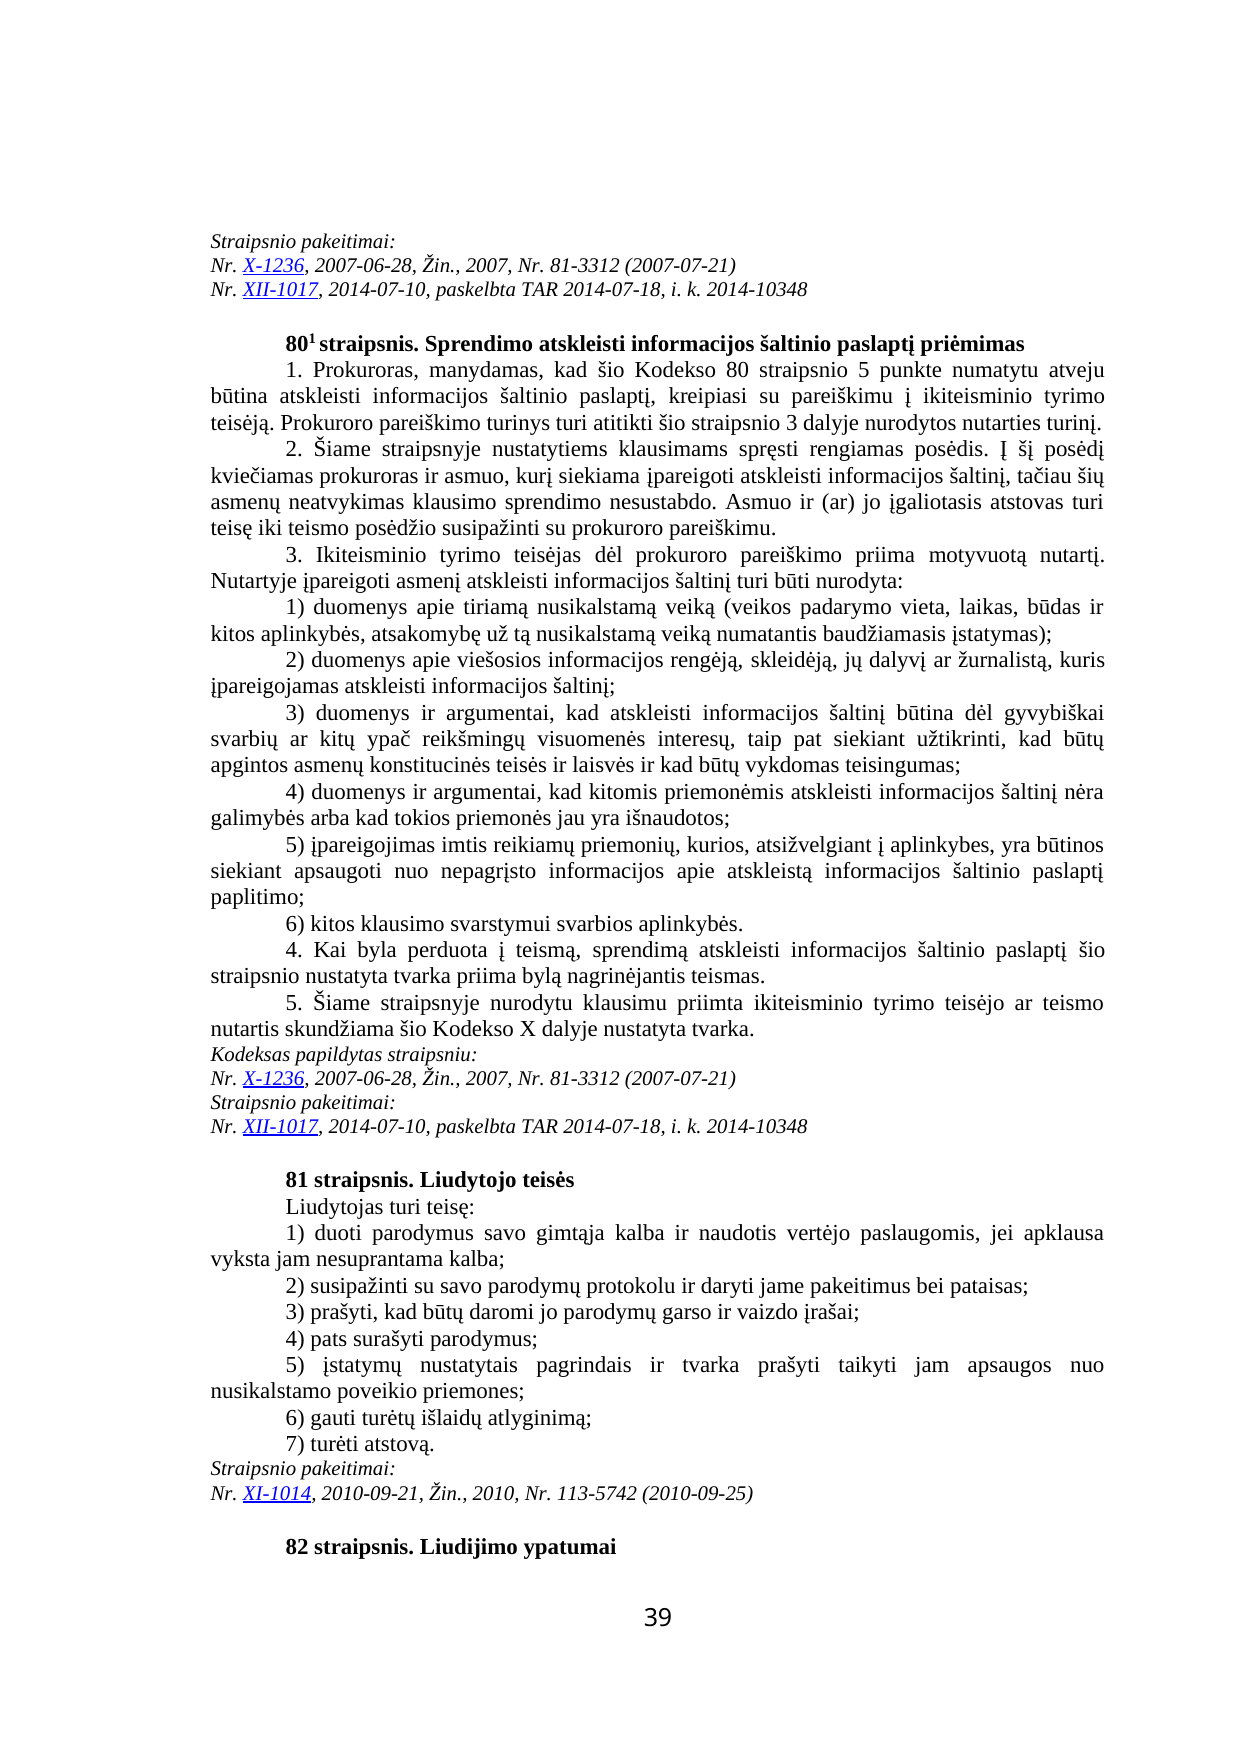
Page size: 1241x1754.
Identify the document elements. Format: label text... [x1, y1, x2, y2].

text 2) duomenys apie viešosios informacijos rengėją, skleidėją, jų dalyvį ar žurnalistą, kuris įpareigojamas atskleisti informacijos šaltinį; [210, 646, 1105, 699]
text 4) pats surašyti parodymus; [210, 1324, 1105, 1351]
text 1. Prokuroras, manydamas, kad šio Kodekso 80 straipsnio 5 punkte numatytu atveju būtina atskleisti informacijos šaltinio paslaptį, kreipiasi su pareiškimu į ikiteisminio tyrimo teisėją. Prokuroro pareiškimo turinys turi atitikti šio straipsnio 3 dalyje nurodytos nutarties turinį. [210, 356, 1105, 435]
text Nr. X-1236, 2007-06-28, Žin., 2007, Nr. 81-3312 (2007-07-21) [210, 253, 1105, 277]
text Straipsnio pakeitimai: [210, 1456, 1105, 1480]
text 3) prašyti, kad būtų daromi jo parodymų garso ir vaizdo įrašai; [210, 1298, 1105, 1324]
text 2) susipažinti su savo parodymų protokolu ir daryti jame pakeitimus bei pataisas; [210, 1272, 1105, 1298]
text 6) kitos klausimo svarstymui svarbios aplinkybės. [210, 910, 1105, 936]
text 81 straipsnis. Liudytojo teisės [210, 1166, 1105, 1193]
text 801 straipsnis. Sprendimo atskleisti informacijos šaltinio paslaptį priėmimas [210, 330, 1105, 356]
text 82 straipsnis. Liudijimo ypatumai [210, 1533, 1105, 1559]
text 6) gauti turėtų išlaidų atlyginimą; [210, 1404, 1105, 1430]
text 3. Ikiteisminio tyrimo teisėjas dėl prokuroro pareiškimo priima motyvuotą nutartį. Nutartyje įpareigoti asmenį atskleisti informacijos šaltinį turi būti nurodyta: [210, 541, 1105, 593]
text Kodeksas papildytas straipsniu: [210, 1041, 1105, 1066]
text 1) duoti parodymus savo gimtąja kalba ir naudotis vertėjo paslaugomis, jei apklausa vyksta jam nesuprantama kalba; [210, 1219, 1105, 1272]
text 5) įpareigojimas imtis reikiamų priemonių, kurios, atsižvelgiant į aplinkybes, yra būtinos siekiant apsaugoti nuo nepagrįsto informacijos apie atskleistą informacijos šaltinio paslaptį paplitimo; [210, 831, 1105, 910]
text Straipsnio pakeitimai: [210, 229, 1105, 253]
text Nr. XII-1017, 2014-07-10, paskelbta TAR 2014-07-18, i. k. 2014-10348 [210, 1114, 1105, 1138]
text Nr. XII-1017, 2014-07-10, paskelbta TAR 2014-07-18, i. k. 2014-10348 [210, 277, 1105, 301]
text 3) duomenys ir argumentai, kad atskleisti informacijos šaltinį būtina dėl gyvybiškai svarbių ar kitų ypač reikšmingų visuomenės interesų, taip pat siekiant užtikrinti, kad būtų apgintos asmenų konstitucinės teisės ir laisvės ir kad būtų vykdomas teisingumas; [210, 699, 1105, 778]
text Straipsnio pakeitimai: [210, 1089, 1105, 1114]
text Liudytojas turi teisę: [210, 1193, 1105, 1219]
text 5) įstatymų nustatytais pagrindais ir tvarka prašyti taikyti jam apsaugos nuo nusikalstamo poveikio priemones; [210, 1351, 1105, 1404]
text 1) duomenys apie tiriamą nusikalstamą veiką (veikos padarymo vieta, laikas, būdas ir kitos aplinkybės, atsakomybę už tą nusikalstamą veiką numatantis baudžiamasis įstatymas); [210, 593, 1105, 646]
text Nr. X-1236, 2007-06-28, Žin., 2007, Nr. 81-3312 (2007-07-21) [210, 1066, 1105, 1089]
text 4) duomenys ir argumentai, kad kitomis priemonėmis atskleisti informacijos šaltinį nėra galimybės arba kad tokios priemonės jau yra išnaudotos; [210, 778, 1105, 831]
text 4. Kai byla perduota į teismą, sprendimą atskleisti informacijos šaltinio paslaptį šio straipsnio nustatyta tvarka priima bylą nagrinėjantis teismas. [210, 936, 1105, 989]
text Nr. XI-1014, 2010-09-21, Žin., 2010, Nr. 113-5742 (2010-09-25) [210, 1480, 1105, 1504]
text 7) turėti atstovą. [210, 1430, 1105, 1456]
text 5. Šiame straipsnyje nurodytu klausimu priimta ikiteisminio tyrimo teisėjo ar teismo nutartis skundžiama šio Kodekso X dalyje nustatyta tvarka. [210, 989, 1105, 1041]
text 2. Šiame straipsnyje nustatytiems klausimams spręsti rengiamas posėdis. Į šį posėdį kviečiamas prokuroras ir asmuo, kurį siekiama įpareigoti atskleisti informacijos šaltinį, tačiau šių asmenų neatvykimas klausimo sprendimo nesustabdo. Asmuo ir (ar) jo įgaliotasis atstovas turi teisę iki teismo posėdžio susipažinti su prokuroro pareiškimu. [210, 435, 1105, 541]
